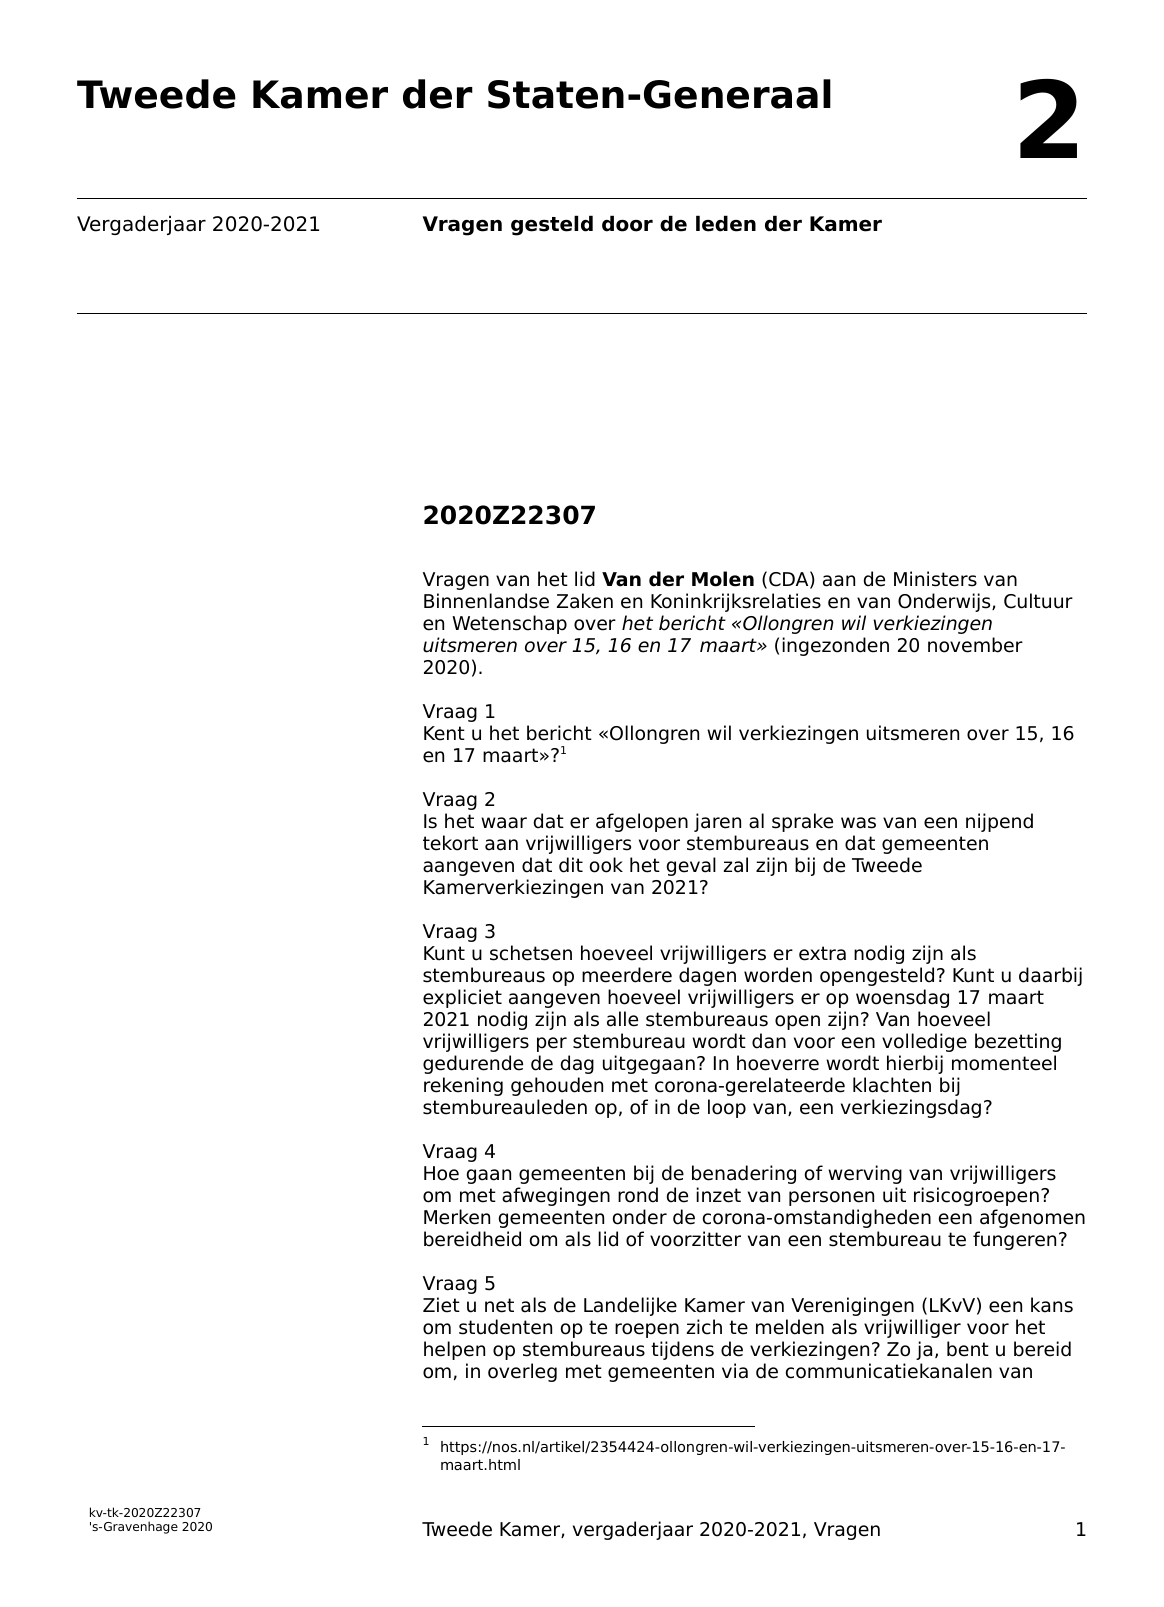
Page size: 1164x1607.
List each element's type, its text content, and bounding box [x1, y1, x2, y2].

text Vraag 3 [422, 921, 1087, 943]
text Ziet u net als de Landelijke Kamer van Verenigingen (LKvV) een kans om studenten op te roepen zich te melden als vrijwilliger voor het helpen op stembureaus tijdens de verkiezingen? Zo ja, bent u bereid om, in overleg met gemeenten via de communicatiekanalen van [422, 1295, 1087, 1383]
text Vraag 2 [422, 789, 1087, 811]
table_cell Vragen gesteld door de leden der Kamer [422, 199, 1087, 313]
text 's-Gravenhage 2020 [88, 1520, 323, 1534]
table_header 2 [886, 59, 1087, 198]
table_cell Vergaderjaar 2020-2021 [77, 199, 422, 313]
text Kent u het bericht «Ollongren wil verkiezingen uitsmeren over 15, 16 en 17 maart»? [422, 723, 1087, 767]
text Vraag 5 [422, 1273, 1087, 1295]
text https://nos.nl/artikel/2354424-ollongren-wil-verkiezingen-uitsmeren-over-15-16-en-17-maart.html [422, 1435, 1087, 1474]
text Kunt u schetsen hoeveel vrijwilligers er extra nodig zijn als stembureaus op meerdere dagen worden opengesteld? Kunt u daarbij expliciet aangeven hoeveel vrijwilligers er op woensdag 17 maart 2021 nodig zijn als alle stembureaus open zijn? Van hoeveel vrijwilligers per stembureau wordt dan voor een volledige bezetting gedurende de dag uitgegaan? In hoeverre wordt hierbij momenteel rekening gehouden met corona-gerelateerde klachten bij stembureauleden op, of in de loop van, een verkiezingsdag? [422, 943, 1087, 1119]
text Vraag 1 [422, 701, 1087, 723]
text Is het waar dat er afgelopen jaren al sprake was van een nijpend tekort aan vrijwilligers voor stembureaus en dat gemeenten aangeven dat dit ook het geval zal zijn bij de Tweede Kamerverkiezingen van 2021? [422, 811, 1087, 899]
text Hoe gaan gemeenten bij de benadering of werving van vrijwilligers om met afwegingen rond de inzet van personen uit risicogroepen? Merken gemeenten onder de corona-omstandigheden een afgenomen bereidheid om als lid of voorzitter van een stembureau te fungeren? [422, 1163, 1087, 1251]
table_header Tweede Kamer der Staten-Generaal [77, 59, 886, 198]
text 2020Z22307 [422, 501, 1087, 531]
text Vragen van het lid Van der Molen (CDA) aan de Ministers van Binnenlandse Zaken en Koninkrijksrelaties en van Onderwijs, Cultuur en Wetenschap over het bericht «Ollongren wil verkiezingen uitsmeren over 15, 16 en 17 maart» (ingezonden 20 november 2020). [422, 569, 1087, 679]
text kv-tk-2020Z22307 [88, 1506, 323, 1520]
text Vraag 4 [422, 1141, 1087, 1163]
